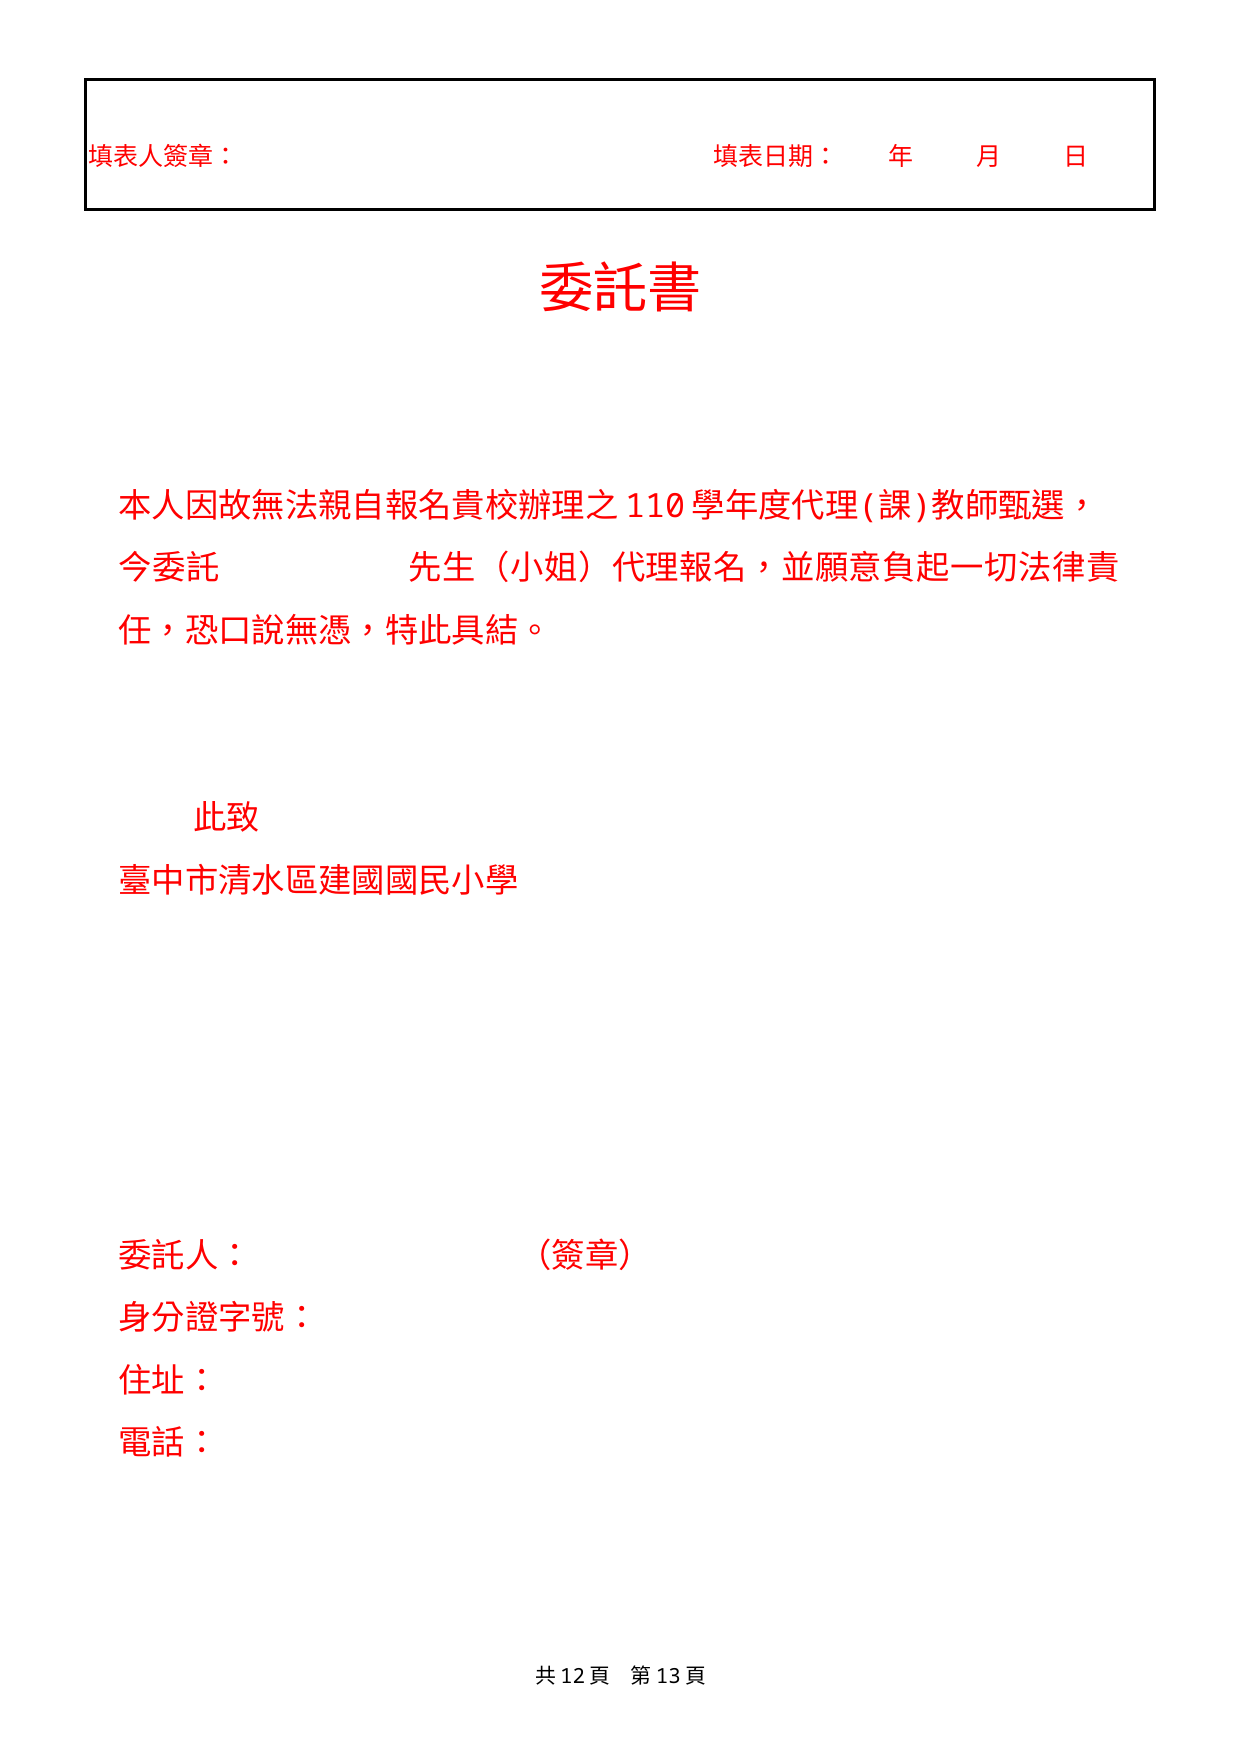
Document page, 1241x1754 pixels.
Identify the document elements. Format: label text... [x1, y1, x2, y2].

text 電話： [118, 1398, 1122, 1461]
text 委託書 [118, 211, 1122, 336]
table_cell 填表人簽章： 填表日期： 年 月 日 [87, 81, 1153, 208]
text 臺中市清水區建國國民小學 [118, 836, 1122, 898]
text 住址： [118, 1336, 1122, 1398]
text 本人因故無法親自報名貴校辦理之110學年度代理(課)教師甄選， [118, 461, 1122, 523]
text 身分證字號： [118, 1273, 1122, 1336]
text 此致 [118, 773, 1122, 836]
text 委託人： （簽章） [118, 1211, 1122, 1273]
text 今委託 先生（小姐）代理報名，並願意負起一切法律責任，恐口說無憑，特此具結。 [118, 523, 1122, 648]
